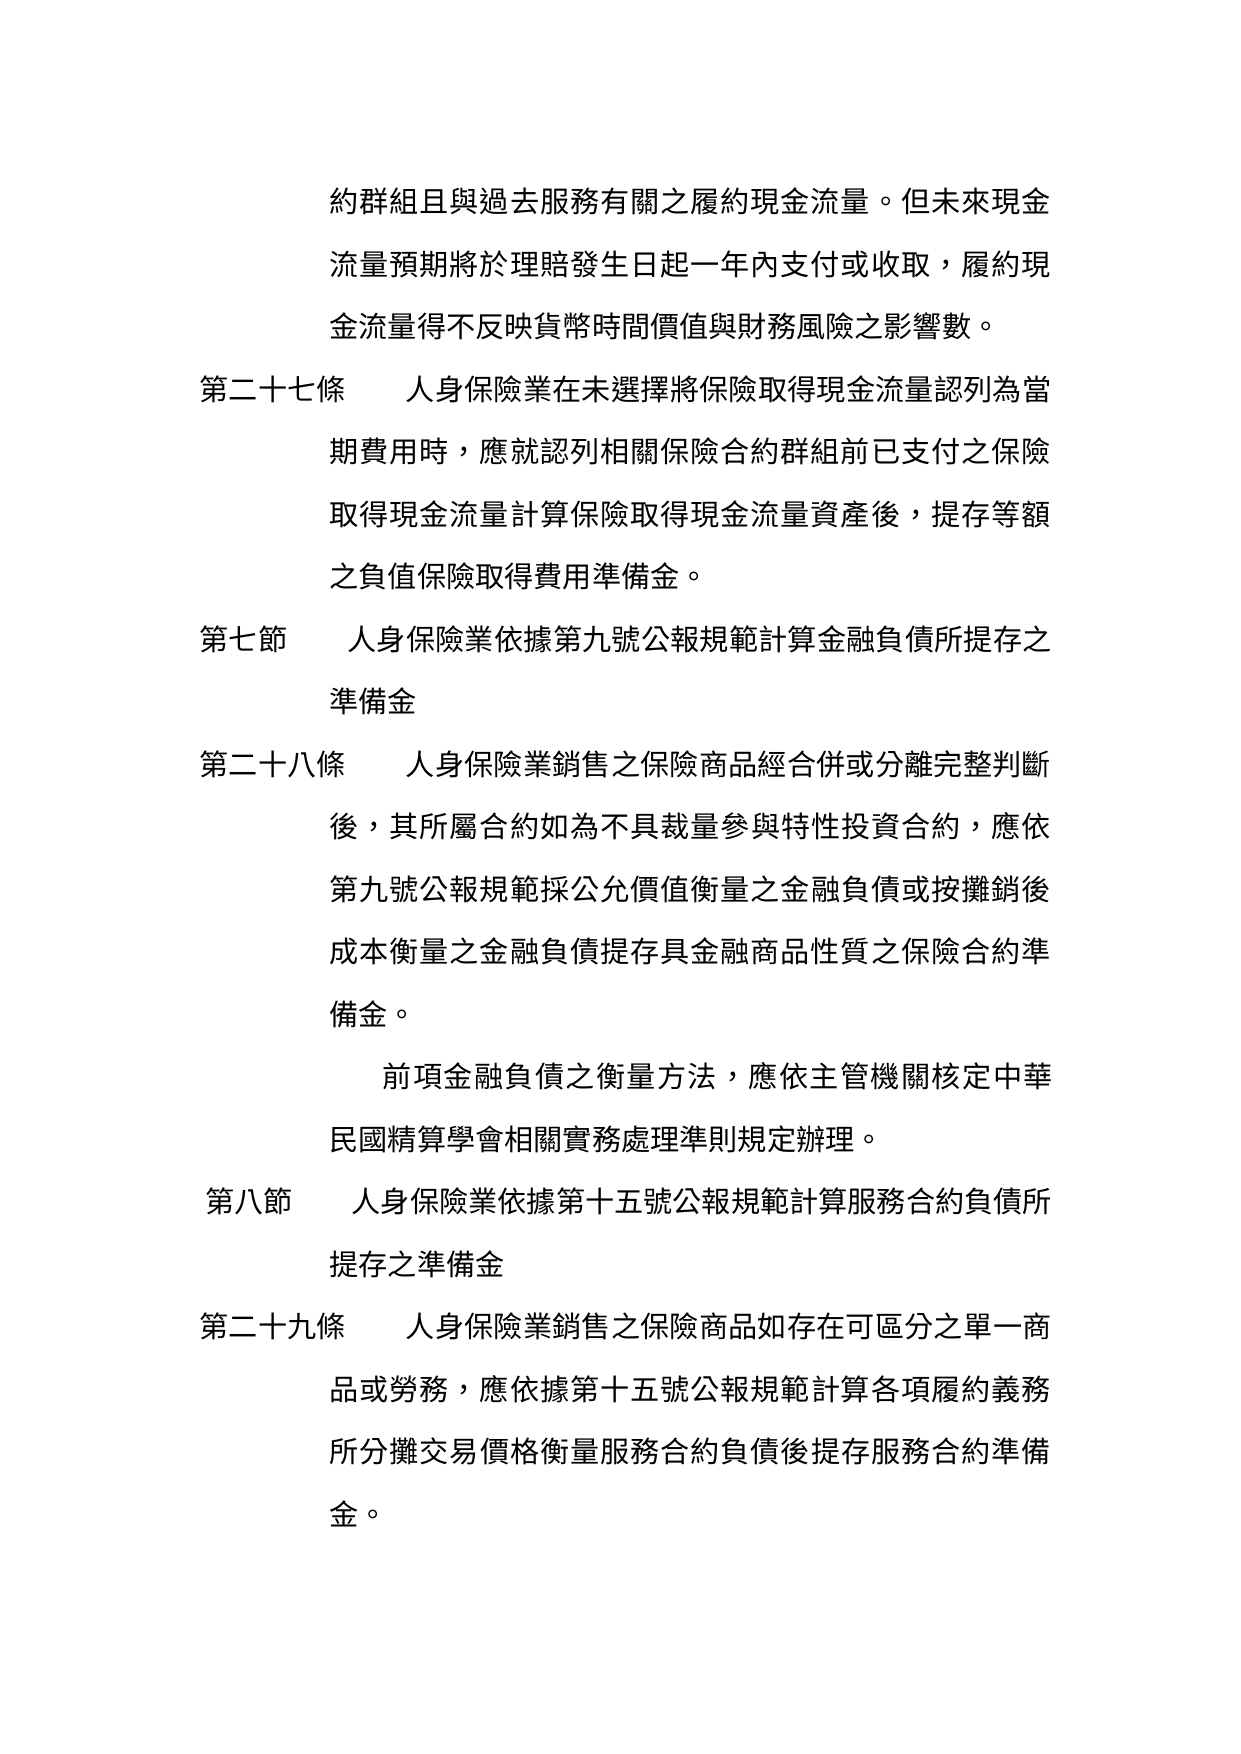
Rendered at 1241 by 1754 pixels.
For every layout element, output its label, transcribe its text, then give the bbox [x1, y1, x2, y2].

text 第七節 人身保險業依據第九號公報規範計算金融負債所提存之準備金 [199, 596, 1053, 721]
text 第八節 人身保險業依據第十五號公報規範計算服務合約負債所提存之準備金 [205, 1158, 1053, 1283]
text 前項金融負債之衡量方法，應依主管機關核定中華民國精算學會相關實務處理準則規定辦理。 [329, 1033, 1053, 1158]
text 第二十八條 人身保險業銷售之保險商品經合併或分離完整判斷後，其所屬合約如為不具裁量參與特性投資合約，應依第九號公報規範採公允價值衡量之金融負債或按攤銷後成本衡量之金融負債提存具金融商品性質之保險合約準備金。 [199, 721, 1053, 1033]
text 約群組且與過去服務有關之履約現金流量。但未來現金流量預期將於理賠發生日起一年內支付或收取，履約現金流量得不反映貨幣時間價值與財務風險之影響數。 [329, 158, 1053, 346]
text 第二十九條 人身保險業銷售之保險商品如存在可區分之單一商品或勞務，應依據第十五號公報規範計算各項履約義務所分攤交易價格衡量服務合約負債後提存服務合約準備金。 [199, 1283, 1053, 1533]
text 第二十七條 人身保險業在未選擇將保險取得現金流量認列為當期費用時，應就認列相關保險合約群組前已支付之保險取得現金流量計算保險取得現金流量資產後，提存等額之負值保險取得費用準備金。 [199, 346, 1053, 596]
